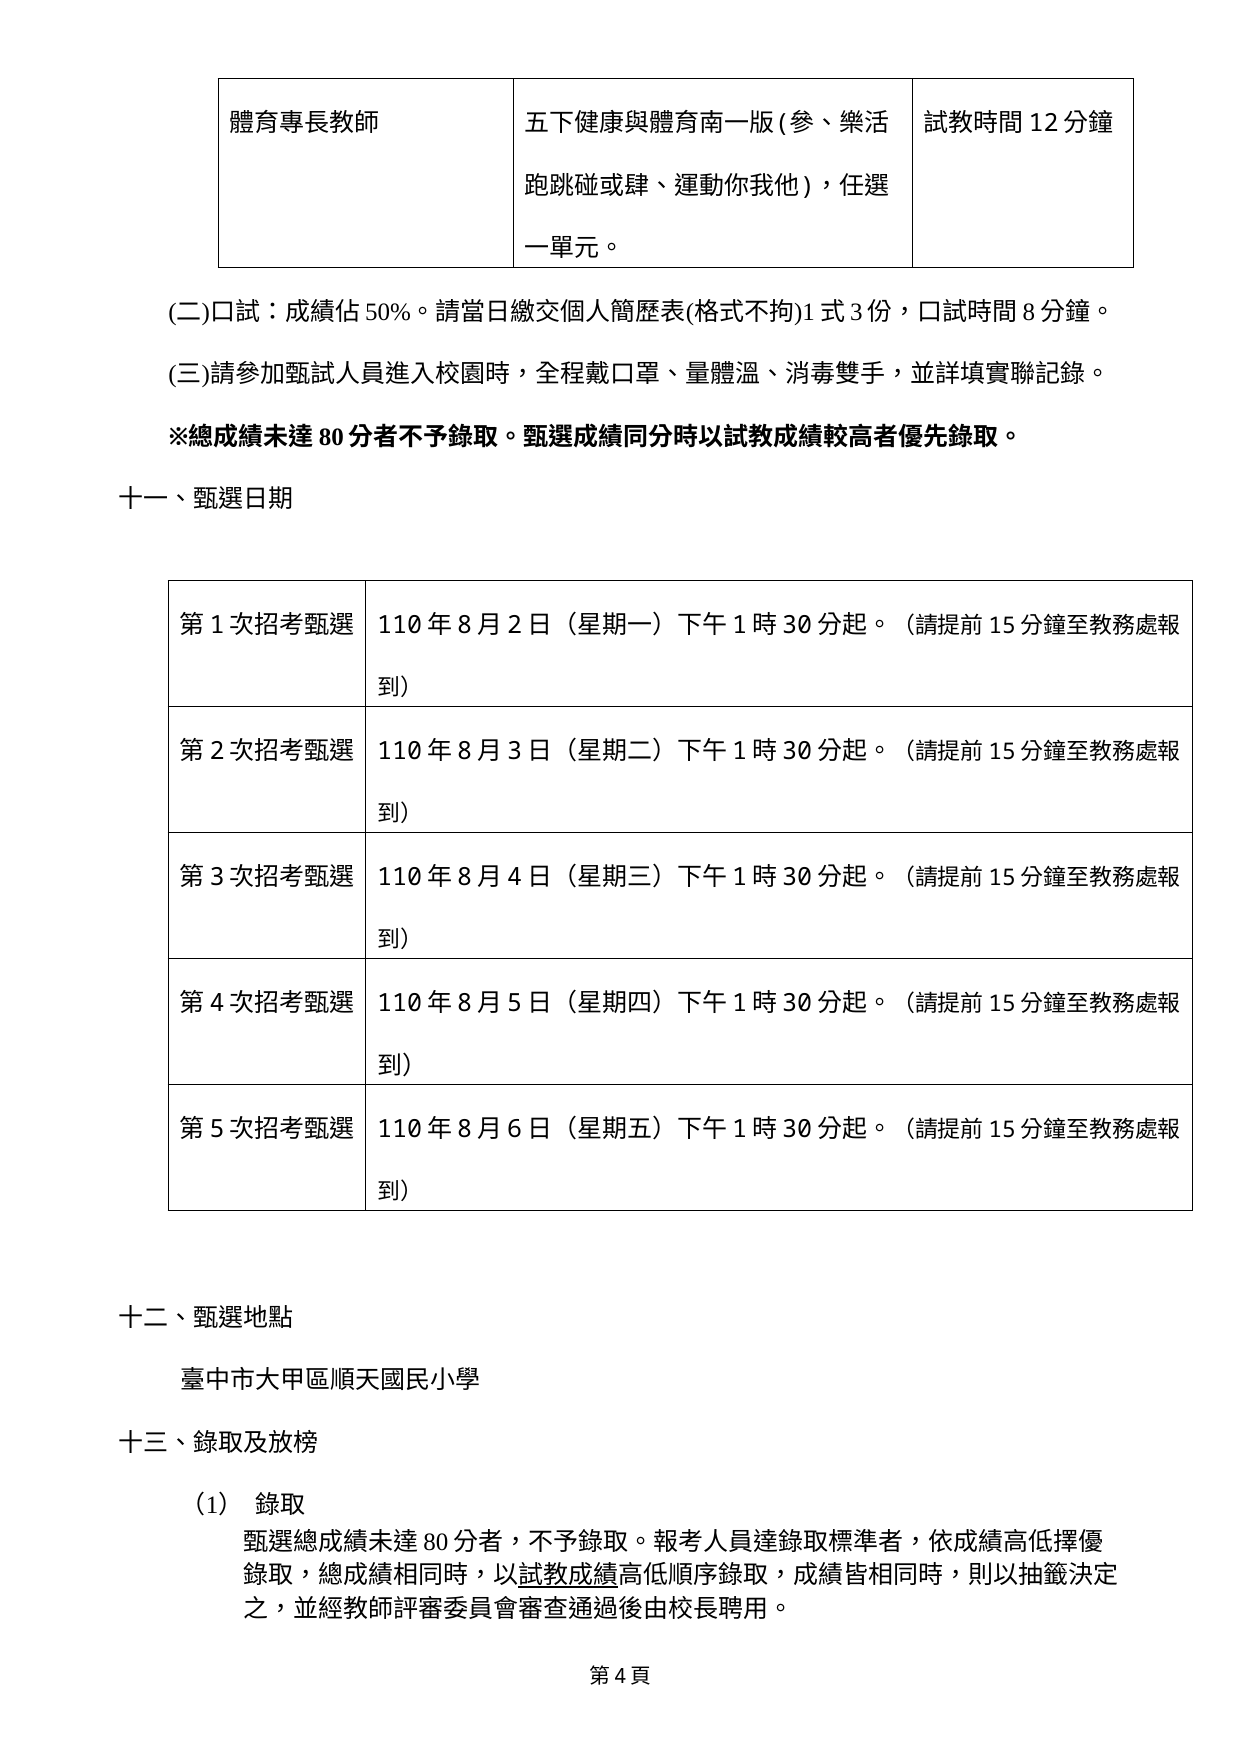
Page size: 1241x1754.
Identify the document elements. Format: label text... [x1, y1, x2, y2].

table_header 110年8月2日（星期一）下午1時30分起。（請提前15分鐘至教務處報到） [366, 581, 1192, 706]
table_cell 體育專長教師 [219, 79, 513, 267]
table_cell 110年8月3日（星期二）下午1時30分起。（請提前15分鐘至教務處報到） [366, 707, 1192, 832]
text 十三、錄取及放榜 [118, 1399, 1122, 1461]
table_cell 110年8月4日（星期三）下午1時30分起。（請提前15分鐘至教務處報到） [366, 833, 1192, 958]
text (三)請參加甄試人員進入校園時，全程戴口罩、量體溫、消毒雙手，並詳填實聯記錄。 [168, 330, 1122, 393]
table_cell 第4次招考甄選 [169, 959, 365, 1084]
table_header 第1次招考甄選 [169, 581, 365, 706]
text 十二、甄選地點 [118, 1274, 1122, 1336]
text 十一、甄選日期 [118, 455, 1122, 518]
table_cell 試教時間12分鐘 [913, 79, 1133, 267]
table_cell 第2次招考甄選 [169, 707, 365, 832]
table_cell 110年8月6日（星期五）下午1時30分起。（請提前15分鐘至教務處報到） [366, 1085, 1192, 1210]
table_cell 第5次招考甄選 [169, 1085, 365, 1210]
list 錄取 [181, 1461, 1122, 1524]
table_cell 第3次招考甄選 [169, 833, 365, 958]
table_cell 110年8月5日（星期四）下午1時30分起。（請提前15分鐘至教務處報到） [366, 959, 1192, 1084]
text (二)口試：成績佔50%。請當日繳交個人簡歷表(格式不拘)1式3份，口試時間8分鐘。 [168, 268, 1122, 330]
table_cell 五下健康與體育南一版(參、樂活跑跳碰或肆、運動你我他)，任選一單元。 [514, 79, 912, 267]
text 臺中市大甲區順天國民小學 [181, 1336, 1122, 1399]
text 甄選總成績未達80分者，不予錄取。報考人員達錄取標準者，依成績高低擇優錄取，總成績相同時，以試教成績高低順序錄取，成績皆相同時，則以抽籤決定之，並經教師評審委員會審查通過後由校長聘用。 [243, 1524, 1122, 1624]
text ※總成績未達80分者不予錄取。甄選成績同分時以試教成績較高者優先錄取。 [168, 393, 1122, 455]
